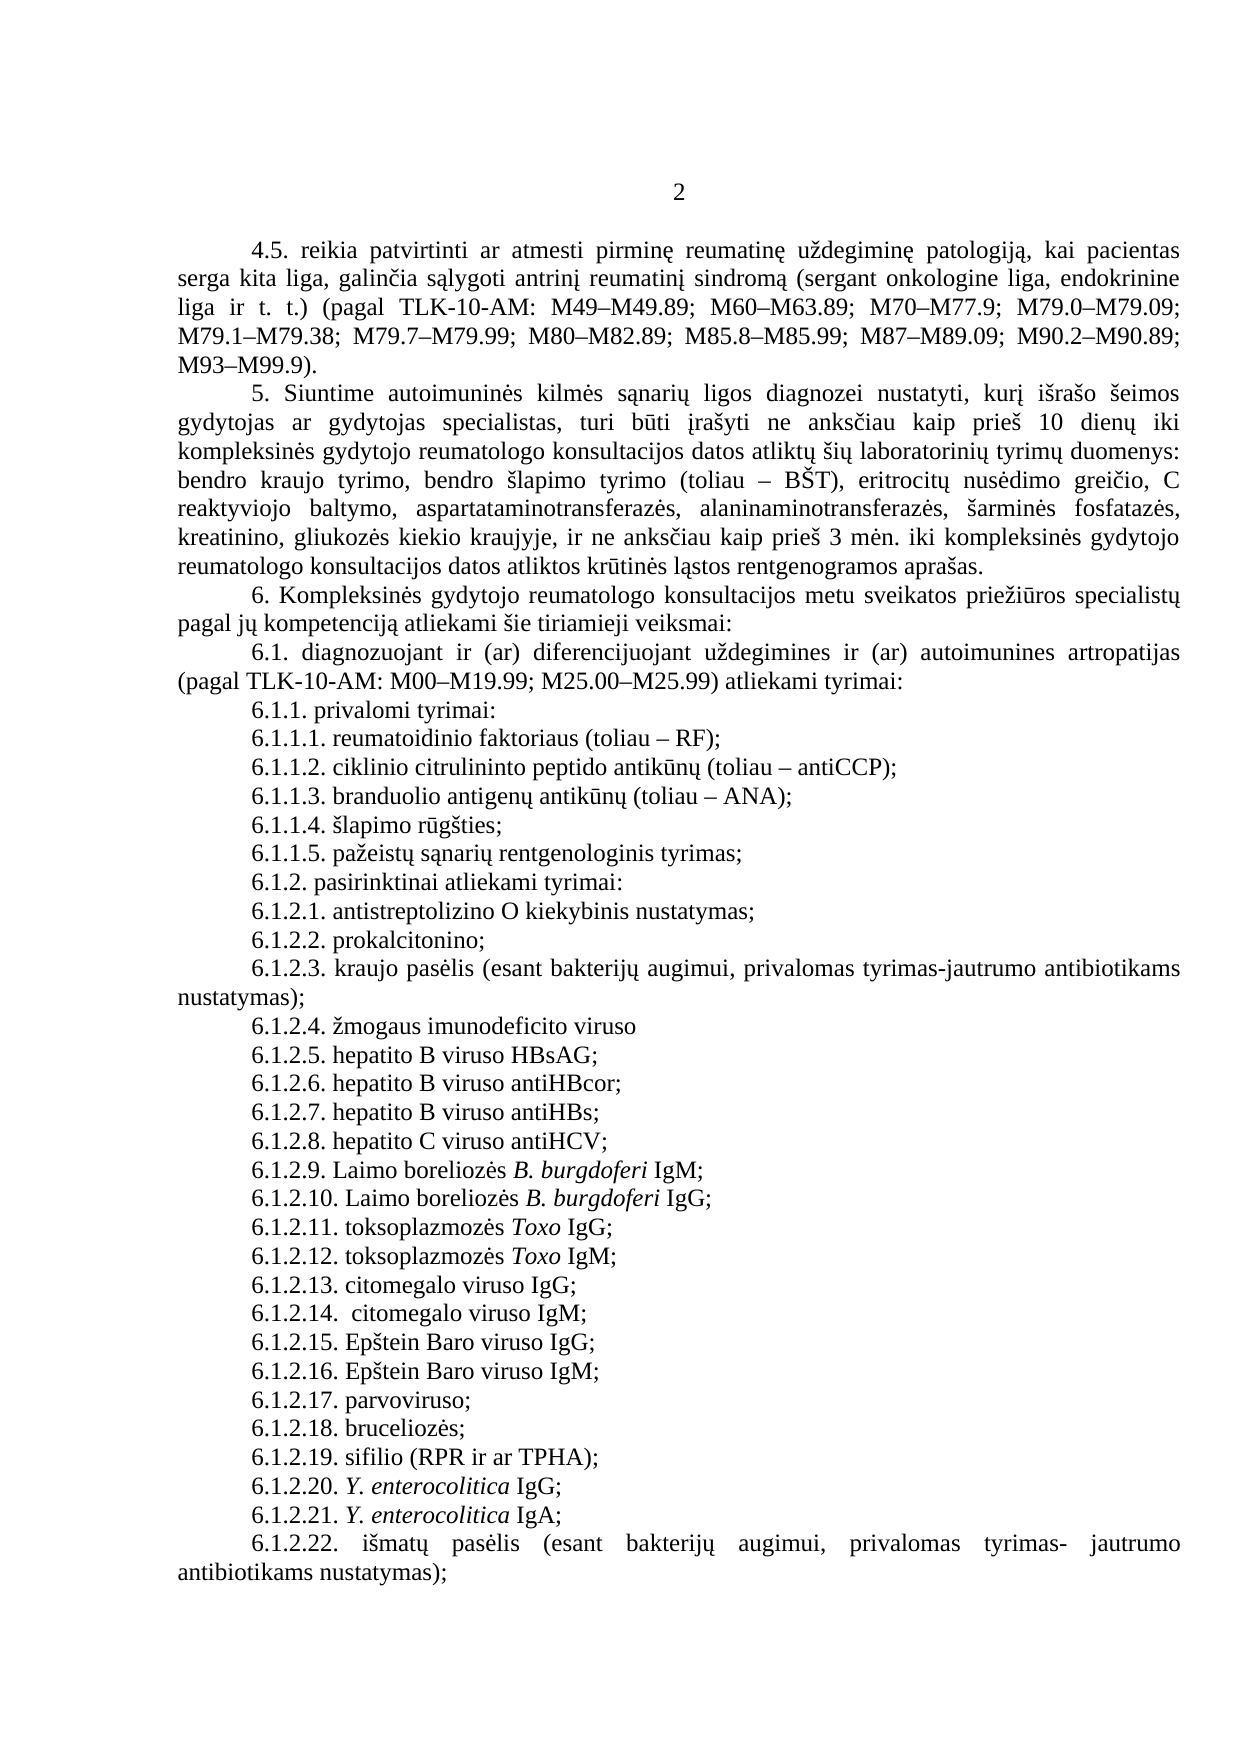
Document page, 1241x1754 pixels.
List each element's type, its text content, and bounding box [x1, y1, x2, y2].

text 6.1.1.3. branduolio antigenų antikūnų (toliau – ANA); [177, 781, 1181, 810]
text 6.1.1.1. reumatoidinio faktoriaus (toliau – RF); [177, 723, 1181, 752]
text 6.1.1.2. ciklinio citrulininto peptido antikūnų (toliau – antiCCP); [177, 752, 1181, 781]
text 6.1.2.6. hepatito B viruso antiHBcor; [177, 1068, 1181, 1097]
text 6.1.2.11. toksoplazmozės Toxo IgG; [177, 1212, 1181, 1241]
text 6.1.2.21. Y. enterocolitica IgA; [177, 1500, 1181, 1528]
text 6.1.2.2. prokalcitonino; [177, 925, 1181, 953]
text 5. Siuntime autoimuninės kilmės sąnarių ligos diagnozei nustatyti, kurį išrašo šeimos gydytojas ar gydytojas specialistas, turi būti įrašyti ne anksčiau kaip prieš 10 dienų iki kompleksinės gydytojo reumatologo konsultacijos datos atliktų šių laboratorinių tyrimų duomenys: bendro kraujo tyrimo, bendro šlapimo tyrimo (toliau – BŠT), eritrocitų nusėdimo greičio, C reaktyviojo baltymo, aspartataminotransferazės, alaninaminotransferazės, šarminės fosfatazės, kreatinino, gliukozės kiekio kraujyje, ir ne anksčiau kaip prieš 3 mėn. iki kompleksinės gydytojo reumatologo konsultacijos datos atliktos krūtinės ląstos rentgenogramos aprašas. [177, 378, 1181, 580]
text 6.1.2.18. bruceliozės; [177, 1413, 1181, 1442]
text 6.1.2.15. Epštein Baro viruso IgG; [177, 1327, 1181, 1356]
text 6.1.2.5. hepatito B viruso HBsAG; [177, 1040, 1181, 1068]
text 6.1.2.8. hepatito C viruso antiHCV; [177, 1126, 1181, 1155]
text 6.1.2.3. kraujo pasėlis (esant bakterijų augimui, privalomas tyrimas-jautrumo antibiotikams nustatymas); [177, 953, 1181, 1011]
text 6.1.2.16. Epštein Baro viruso IgM; [177, 1356, 1181, 1385]
text 6. Kompleksinės gydytojo reumatologo konsultacijos metu sveikatos priežiūros specialistų pagal jų kompetenciją atliekami šie tiriamieji veiksmai: [177, 580, 1181, 637]
text 4.5. reikia patvirtinti ar atmesti pirminę reumatinę uždegiminę patologiją, kai pacientas serga kita liga, galinčia sąlygoti antrinį reumatinį sindromą (sergant onkologine liga, endokrinine liga ir t. t.) (pagal TLK-10-AM: M49–M49.89; M60–M63.89; M70–M77.9; M79.0–M79.09; M79.1–M79.38; M79.7–M79.99; M80–M82.89; M85.8–M85.99; M87–M89.09; M90.2–M90.89; M93–M99.9). [177, 235, 1181, 378]
text 6.1.2.12. toksoplazmozės Toxo IgM; [177, 1241, 1181, 1270]
text 6.1.2.1. antistreptolizino O kiekybinis nustatymas; [177, 896, 1181, 925]
text 6.1.2.10. Laimo boreliozės B. burgdoferi IgG; [177, 1183, 1181, 1212]
text 6.1.1. privalomi tyrimai: [177, 695, 1181, 723]
text 6.1.2.13. citomegalo viruso IgG; [177, 1270, 1181, 1298]
text 6.1. diagnozuojant ir (ar) diferencijuojant uždegimines ir (ar) autoimunines artropatijas (pagal TLK-10-AM: M00–M19.99; M25.00–M25.99) atliekami tyrimai: [177, 637, 1181, 695]
text 6.1.2.9. Laimo boreliozės B. burgdoferi IgM; [177, 1155, 1181, 1183]
text 6.1.2.19. sifilio (RPR ir ar TPHA); [177, 1442, 1181, 1471]
text 6.1.2. pasirinktinai atliekami tyrimai: [177, 867, 1181, 896]
text 6.1.2.14. citomegalo viruso IgM; [177, 1298, 1181, 1327]
text 6.1.2.22. išmatų pasėlis (esant bakterijų augimui, privalomas tyrimas- jautrumo antibiotikams nustatymas); [177, 1528, 1181, 1586]
text 6.1.2.7. hepatito B viruso antiHBs; [177, 1097, 1181, 1126]
text 6.1.2.4. žmogaus imunodeficito viruso [177, 1011, 1181, 1040]
text 6.1.2.17. parvoviruso; [177, 1385, 1181, 1413]
text 6.1.1.4. šlapimo rūgšties; [177, 810, 1181, 838]
text 6.1.1.5. pažeistų sąnarių rentgenologinis tyrimas; [177, 838, 1181, 867]
text 6.1.2.20. Y. enterocolitica IgG; [177, 1471, 1181, 1500]
